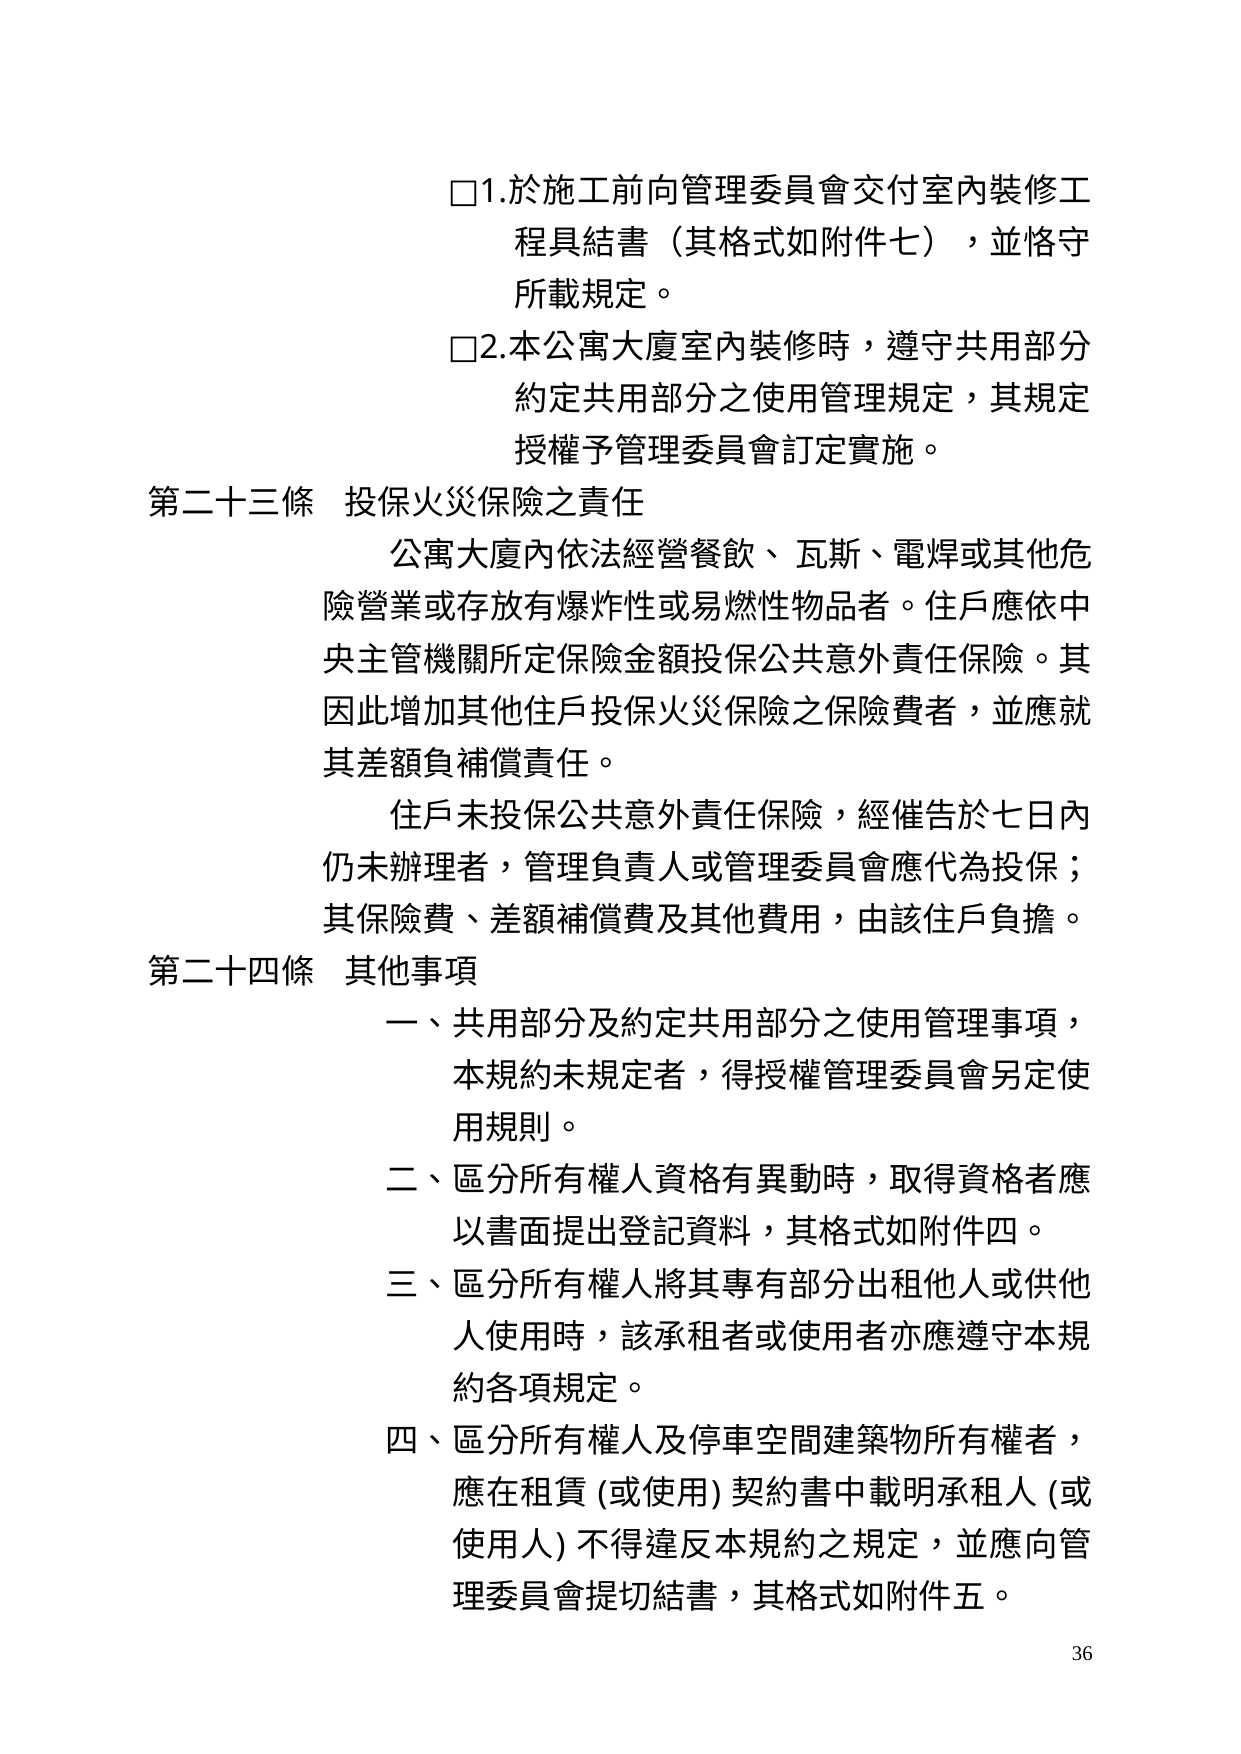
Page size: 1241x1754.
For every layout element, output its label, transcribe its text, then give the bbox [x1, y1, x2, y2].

text □1.於施工前向管理委員會交付室內裝修工程具結書（其格式如附件七），並恪守所載規定。 [448, 161, 1092, 317]
text 第二十三條 投保火災保險之責任 [148, 473, 1092, 525]
text 第二十四條 其他事項 [148, 942, 1092, 994]
text 公寓大廈內依法經營餐飲、 瓦斯、電焊或其他危險營業或存放有爆炸性或易燃性物品者。住戶應依中央主管機關所定保險金額投保公共意外責任保險。其因此增加其他住戶投保火災保險之保險費者，並應就其差額負補償責任。 [323, 525, 1092, 786]
text 住戶未投保公共意外責任保險，經催告於七日內仍未辦理者，管理負責人或管理委員會應代為投保；其保險費、差額補償費及其他費用，由該住戶負擔。 [323, 786, 1092, 942]
text □2.本公寓大廈室內裝修時，遵守共用部分、約定共用部分之使用管理規定，其規定授權予管理委員會訂定實施。 [448, 317, 1092, 473]
text 四、區分所有權人及停車空間建築物所有權者，應在租賃 (或使用) 契約書中載明承租人 (或使用人) 不得違反本規約之規定，並應向管理委員會提切結書，其格式如附件五。 [385, 1411, 1092, 1619]
text 二、區分所有權人資格有異動時，取得資格者應以書面提出登記資料，其格式如附件四。 [385, 1150, 1092, 1254]
text 一、共用部分及約定共用部分之使用管理事項，本規約未規定者，得授權管理委員會另定使用規則。 [385, 994, 1092, 1150]
text 三、區分所有權人將其專有部分出租他人或供他人使用時，該承租者或使用者亦應遵守本規約各項規定。 [385, 1254, 1092, 1411]
